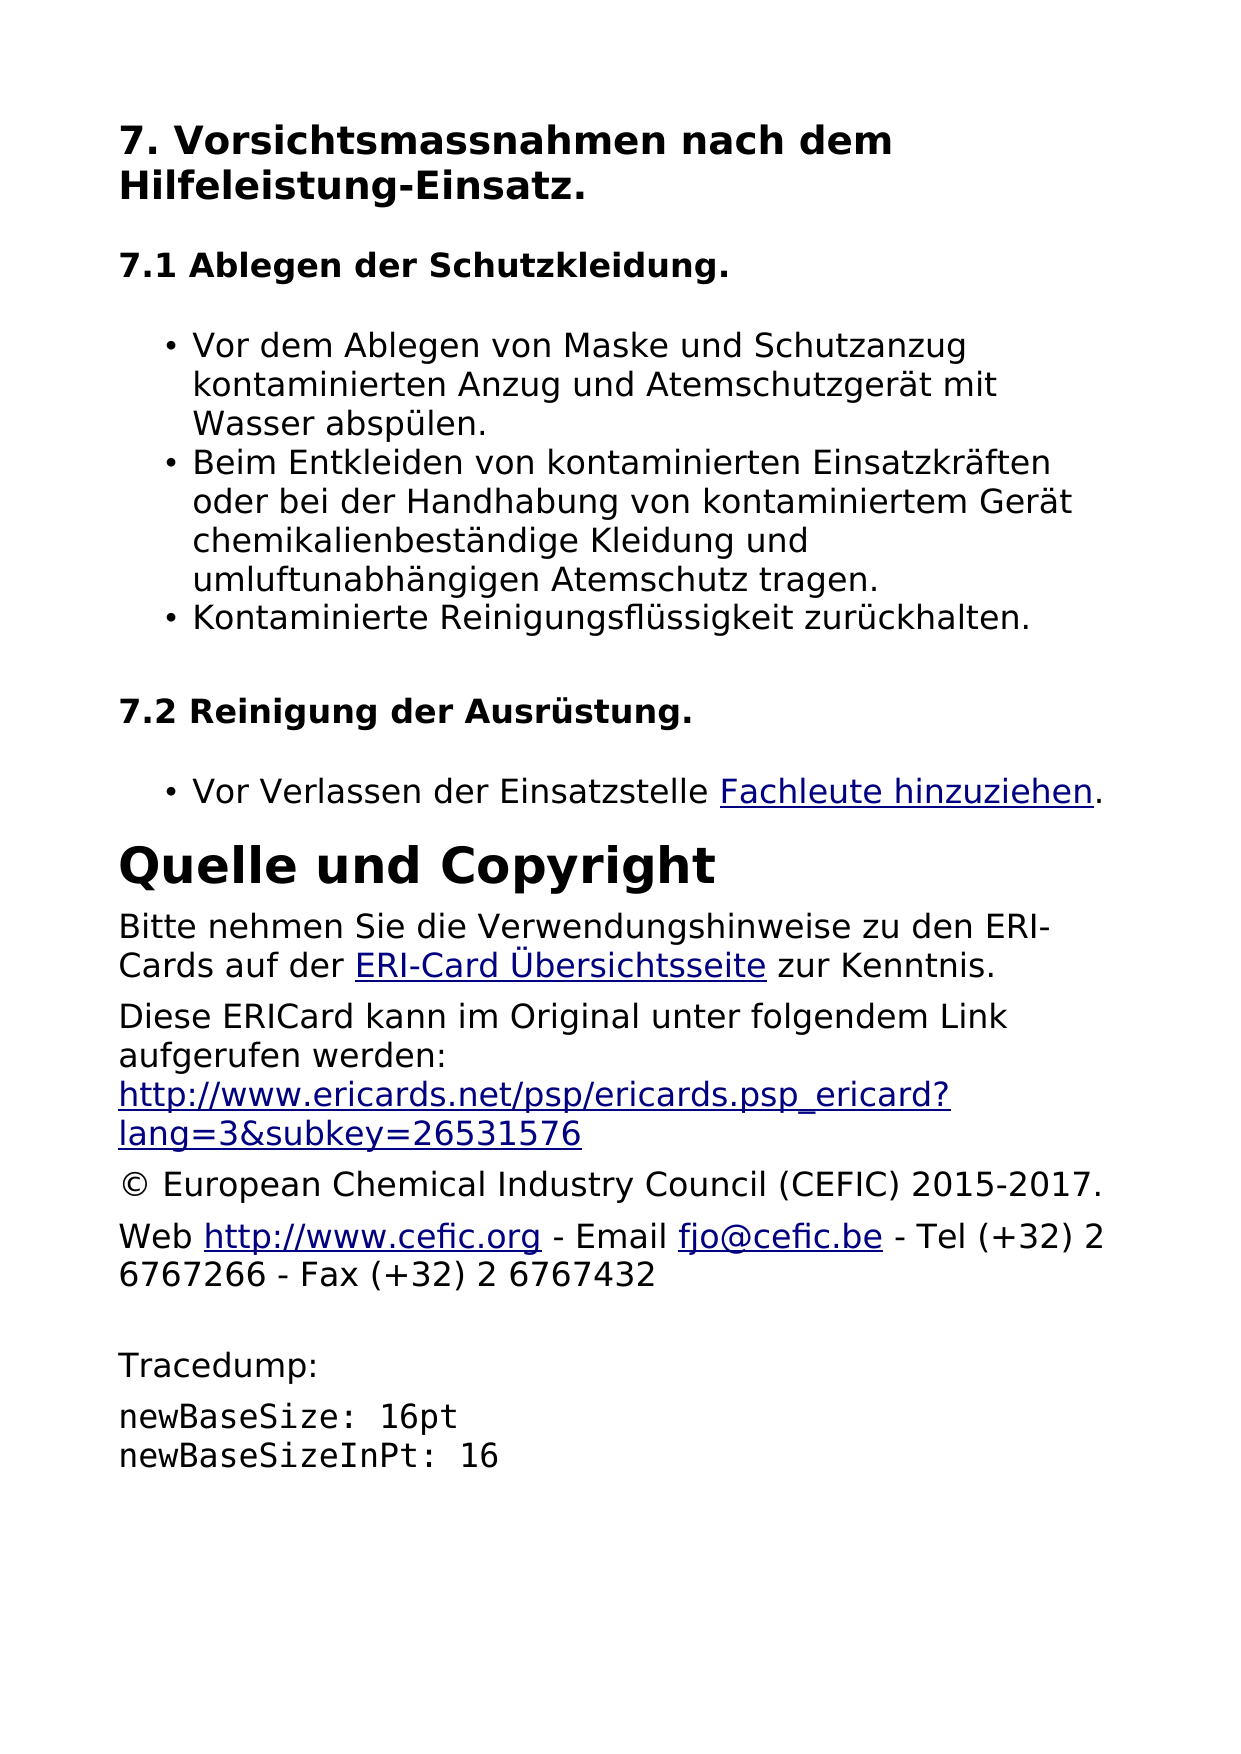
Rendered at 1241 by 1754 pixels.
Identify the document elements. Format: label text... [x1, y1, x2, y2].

list Kontaminierte Reinigungsflüssigkeit zurückhalten. [177, 599, 1122, 638]
subtitle 7. Vorsichtsmassnahmen nach dem Hilfeleistung-Einsatz. [118, 118, 1122, 208]
text © European Chemical Industry Council (CEFIC) 2015-2017. [118, 1166, 1122, 1204]
list Beim Entkleiden von kontaminierten Einsatzkräften oder bei der Handhabung von kontaminiertem Gerät chemikalienbeständige Kleidung und umluftunabhängigen Atemschutz tragen. [177, 443, 1122, 599]
subtitle Quelle und Copyright [118, 837, 1122, 895]
text Tracedump: [118, 1307, 1122, 1385]
text Diese ERICard kann im Original unter folgendem Link aufgerufen werden: http://www.ericards.net/psp/ericards.psp_ericard?lang=3&subkey=26531576 [118, 998, 1122, 1153]
text newBaseSize: 16pt newBaseSizeInPt: 16 [118, 1397, 1122, 1475]
subtitle 7.1 Ablegen der Schutzkleidung. [118, 246, 1122, 285]
text Bitte nehmen Sie die Verwendungshinweise zu den ERI-Cards auf der ERI-Card Übersichtsseite zur Kenntnis. [118, 908, 1122, 985]
list Vor dem Ablegen von Maske und Schutzanzug kontaminierten Anzug und Atemschutzgerät mit Wasser abspülen. [177, 327, 1122, 443]
subtitle 7.2 Reinigung der Ausrüstung. [118, 692, 1122, 731]
list Vor Verlassen der Einsatzstelle Fachleute hinzuziehen. [177, 773, 1122, 812]
text Web http://www.cefic.org - Email fjo@cefic.be - Tel (+32) 2 6767266 - Fax (+32) 2 6767432 [118, 1217, 1122, 1295]
